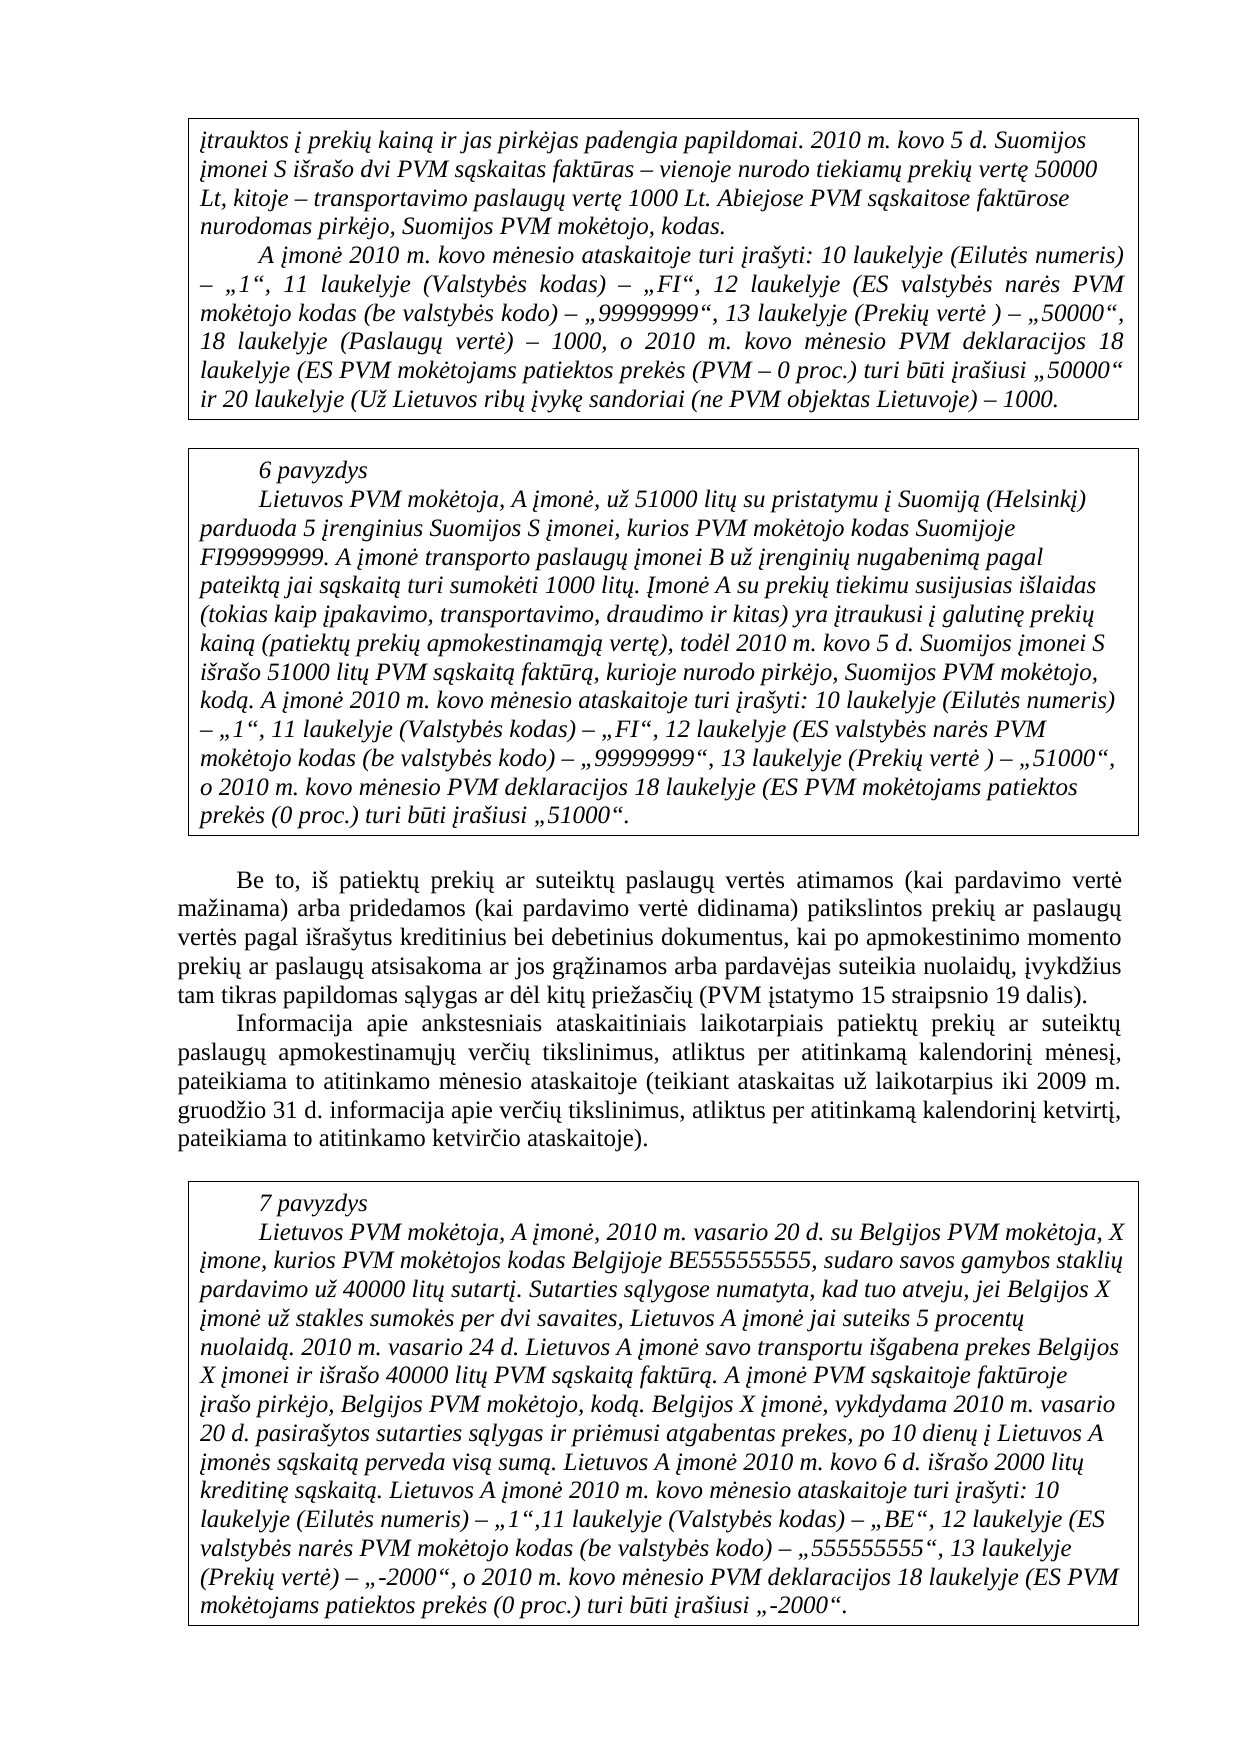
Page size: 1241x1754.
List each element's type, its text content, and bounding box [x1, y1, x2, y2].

table_header 6 pavyzdys Lietuvos PVM mokėtoja, A įmonė, už 51000 litų su pristatymu į Suomiją (Helsinkį) parduoda 5 įrenginius Suomijos S įmonei, kurios PVM mokėtojo kodas Suomijoje FI99999999. A įmonė transporto paslaugų įmonei B už įrenginių nugabenimą pagal pateiktą jai sąskaitą turi sumokėti 1000 litų. Įmonė A su prekių tiekimu susijusias išlaidas (tokias kaip įpakavimo, transportavimo, draudimo ir kitas) yra įtraukusi į galutinę prekių kainą (patiektų prekių apmokestinamąją vertę), todėl 2010 m. kovo 5 d. Suomijos įmonei S išrašo 51000 litų PVM sąskaitą faktūrą, kurioje nurodo pirkėjo, Suomijos PVM mokėtojo, kodą. A įmonė 2010 m. kovo mėnesio ataskaitoje turi įrašyti: 10 laukelyje (Eilutės numeris) – „1“, 11 laukelyje (Valstybės kodas) – „FI“, 12 laukelyje (ES valstybės narės PVM mokėtojo kodas (be valstybės kodo) – „99999999“, 13 laukelyje (Prekių vertė ) – „51000“, o 2010 m. kovo mėnesio PVM deklaracijos 18 laukelyje (ES PVM mokėtojams patiektos prekės (0 proc.) turi būti įrašiusi „51000“. [189, 449, 1138, 835]
text Informacija apie ankstesniais ataskaitiniais laikotarpiais patiektų prekių ar suteiktų paslaugų apmokestinamųjų verčių tikslinimus, atliktus per atitinkamą kalendorinį mėnesį, pateikiama to atitinkamo mėnesio ataskaitoje (teikiant ataskaitas už laikotarpius iki 2009 m. gruodžio 31 d. informacija apie verčių tikslinimus, atliktus per atitinkamą kalendorinį ketvirtį, pateikiama to atitinkamo ketvirčio ataskaitoje). [177, 1008, 1122, 1152]
table_header įtrauktos į prekių kainą ir jas pirkėjas padengia papildomai. 2010 m. kovo 5 d. Suomijos įmonei S išrašo dvi PVM sąskaitas faktūras – vienoje nurodo tiekiamų prekių vertę 50000 Lt, kitoje – transportavimo paslaugų vertę 1000 Lt. Abiejose PVM sąskaitose faktūrose nurodomas pirkėjo, Suomijos PVM mokėtojo, kodas. A įmonė 2010 m. kovo mėnesio ataskaitoje turi įrašyti: 10 laukelyje (Eilutės numeris) – „1“, 11 laukelyje (Valstybės kodas) – „FI“, 12 laukelyje (ES valstybės narės PVM mokėtojo kodas (be valstybės kodo) – „99999999“, 13 laukelyje (Prekių vertė ) – „50000“, 18 laukelyje (Paslaugų vertė) – 1000, o 2010 m. kovo mėnesio PVM deklaracijos 18 laukelyje (ES PVM mokėtojams patiektos prekės (PVM – 0 proc.) turi būti įrašiusi „50000“ ir 20 laukelyje (Už Lietuvos ribų įvykę sandoriai (ne PVM objektas Lietuvoje) – 1000. [189, 119, 1138, 418]
table_header 7 pavyzdys Lietuvos PVM mokėtoja, A įmonė, 2010 m. vasario 20 d. su Belgijos PVM mokėtoja, X įmone, kurios PVM mokėtojos kodas Belgijoje BE555555555, sudaro savos gamybos staklių pardavimo už 40000 litų sutartį. Sutarties sąlygose numatyta, kad tuo atveju, jei Belgijos X įmonė už stakles sumokės per dvi savaites, Lietuvos A įmonė jai suteiks 5 procentų nuolaidą. 2010 m. vasario 24 d. Lietuvos A įmonė savo transportu išgabena prekes Belgijos X įmonei ir išrašo 40000 litų PVM sąskaitą faktūrą. A įmonė PVM sąskaitoje faktūroje įrašo pirkėjo, Belgijos PVM mokėtojo, kodą. Belgijos X įmonė, vykdydama 2010 m. vasario 20 d. pasirašytos sutarties sąlygas ir priėmusi atgabentas prekes, po 10 dienų į Lietuvos A įmonės sąskaitą perveda visą sumą. Lietuvos A įmonė 2010 m. kovo 6 d. išrašo 2000 litų kreditinę sąskaitą. Lietuvos A įmonė 2010 m. kovo mėnesio ataskaitoje turi įrašyti: 10 laukelyje (Eilutės numeris) – „1“,11 laukelyje (Valstybės kodas) – „BE“, 12 laukelyje (ES valstybės narės PVM mokėtojo kodas (be valstybės kodo) – „555555555“, 13 laukelyje (Prekių vertė) – „-2000“, o 2010 m. kovo mėnesio PVM deklaracijos 18 laukelyje (ES PVM mokėtojams patiektos prekės (0 proc.) turi būti įrašiusi „-2000“. [189, 1182, 1138, 1625]
text Be to, iš patiektų prekių ar suteiktų paslaugų vertės atimamos (kai pardavimo vertė mažinama) arba pridedamos (kai pardavimo vertė didinama) patikslintos prekių ar paslaugų vertės pagal išrašytus kreditinius bei debetinius dokumentus, kai po apmokestinimo momento prekių ar paslaugų atsisakoma ar jos grąžinamos arba pardavėjas suteikia nuolaidų, įvykdžius tam tikras papildomas sąlygas ar dėl kitų priežasčių (PVM įstatymo 15 straipsnio 19 dalis). [177, 865, 1122, 1008]
